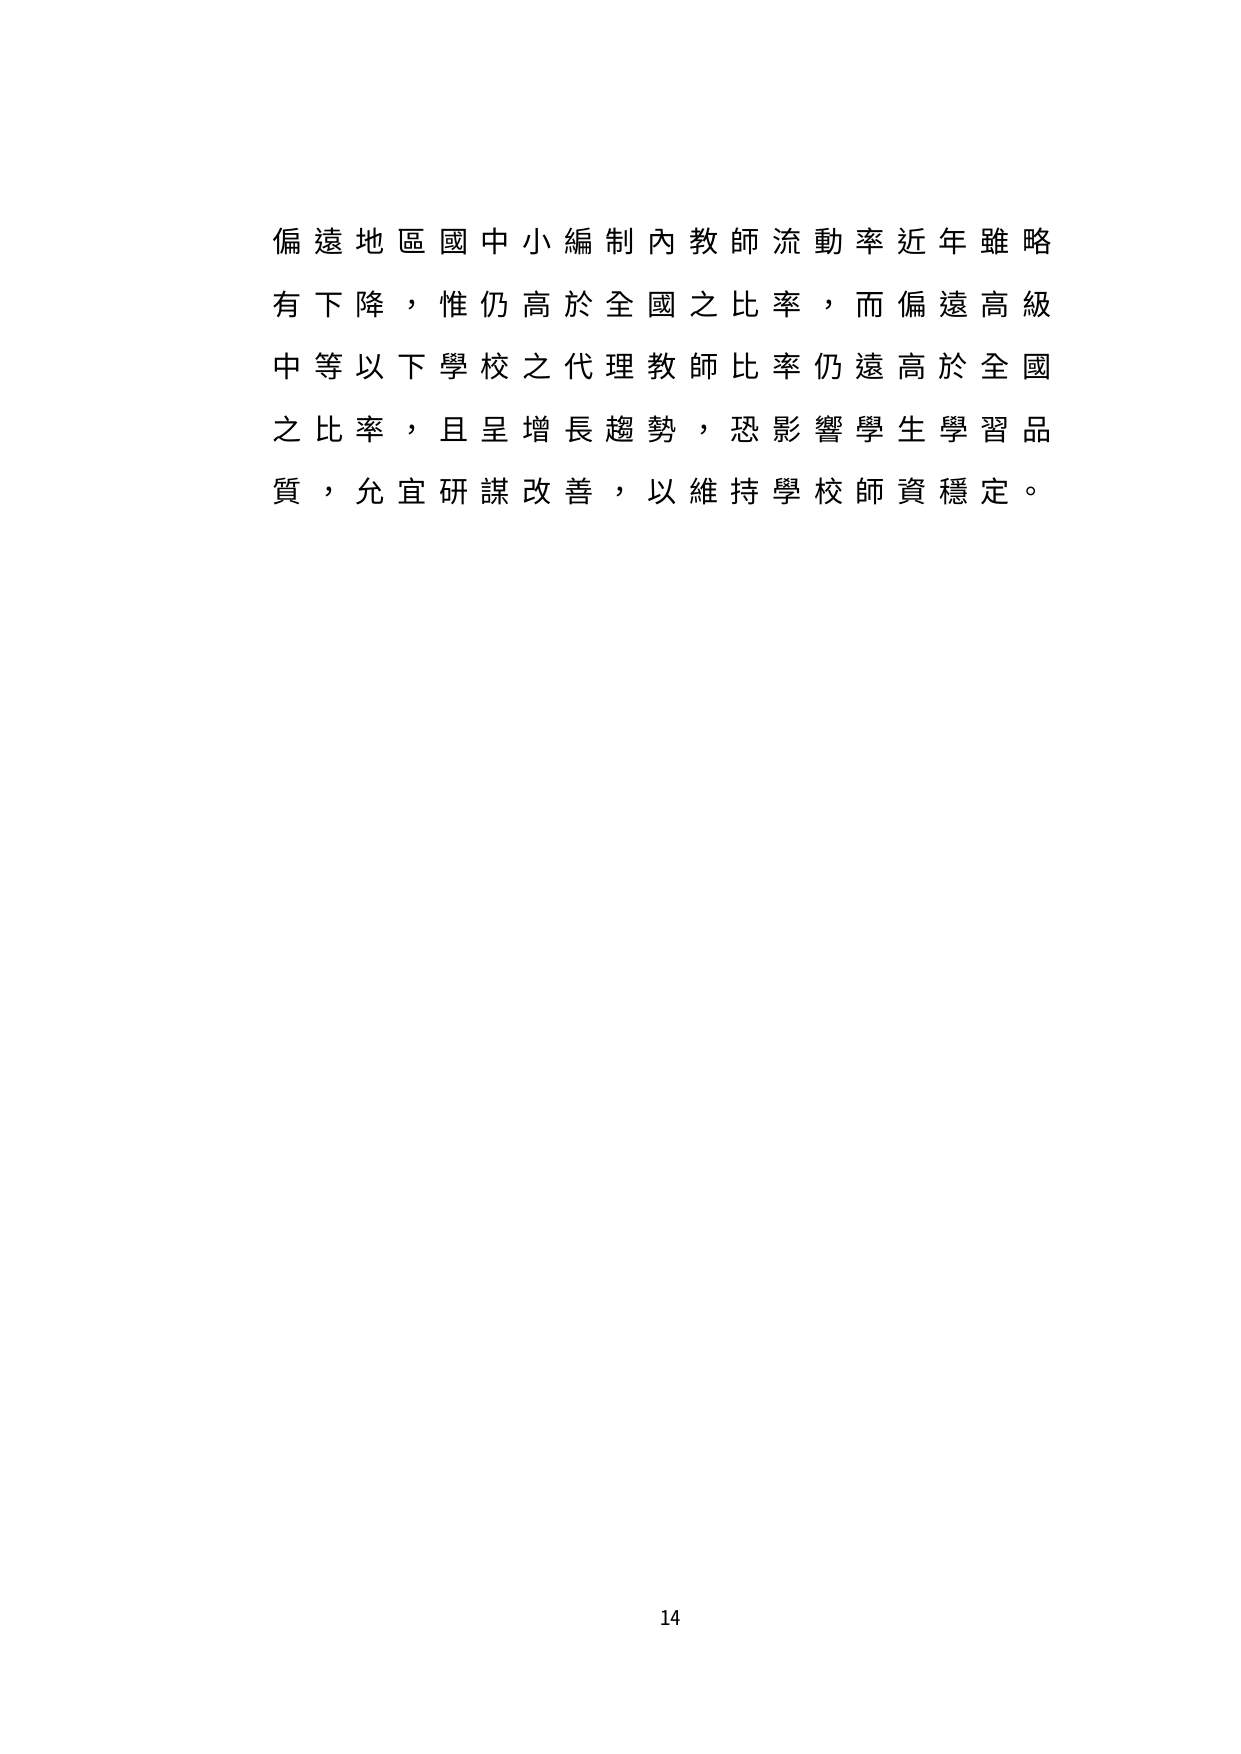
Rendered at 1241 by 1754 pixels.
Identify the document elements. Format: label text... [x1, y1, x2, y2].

text 綜上，教師是影響學生習成就之重要因素，為穏定偏遠地區學校教師質量，政府近年投入近4成偏遠地區學校經費資源予以補助，偏遠地區國中小編制內教師流動率近年雖略有下降，惟仍高於全國之比率，而偏遠高級中等以下學校之代理教師比率仍遠高於全國之比率，且呈增長趨勢，恐影響學生學習品質，允宜研謀改善，以維持學校師資穩定。 [242, 198, 1058, 511]
